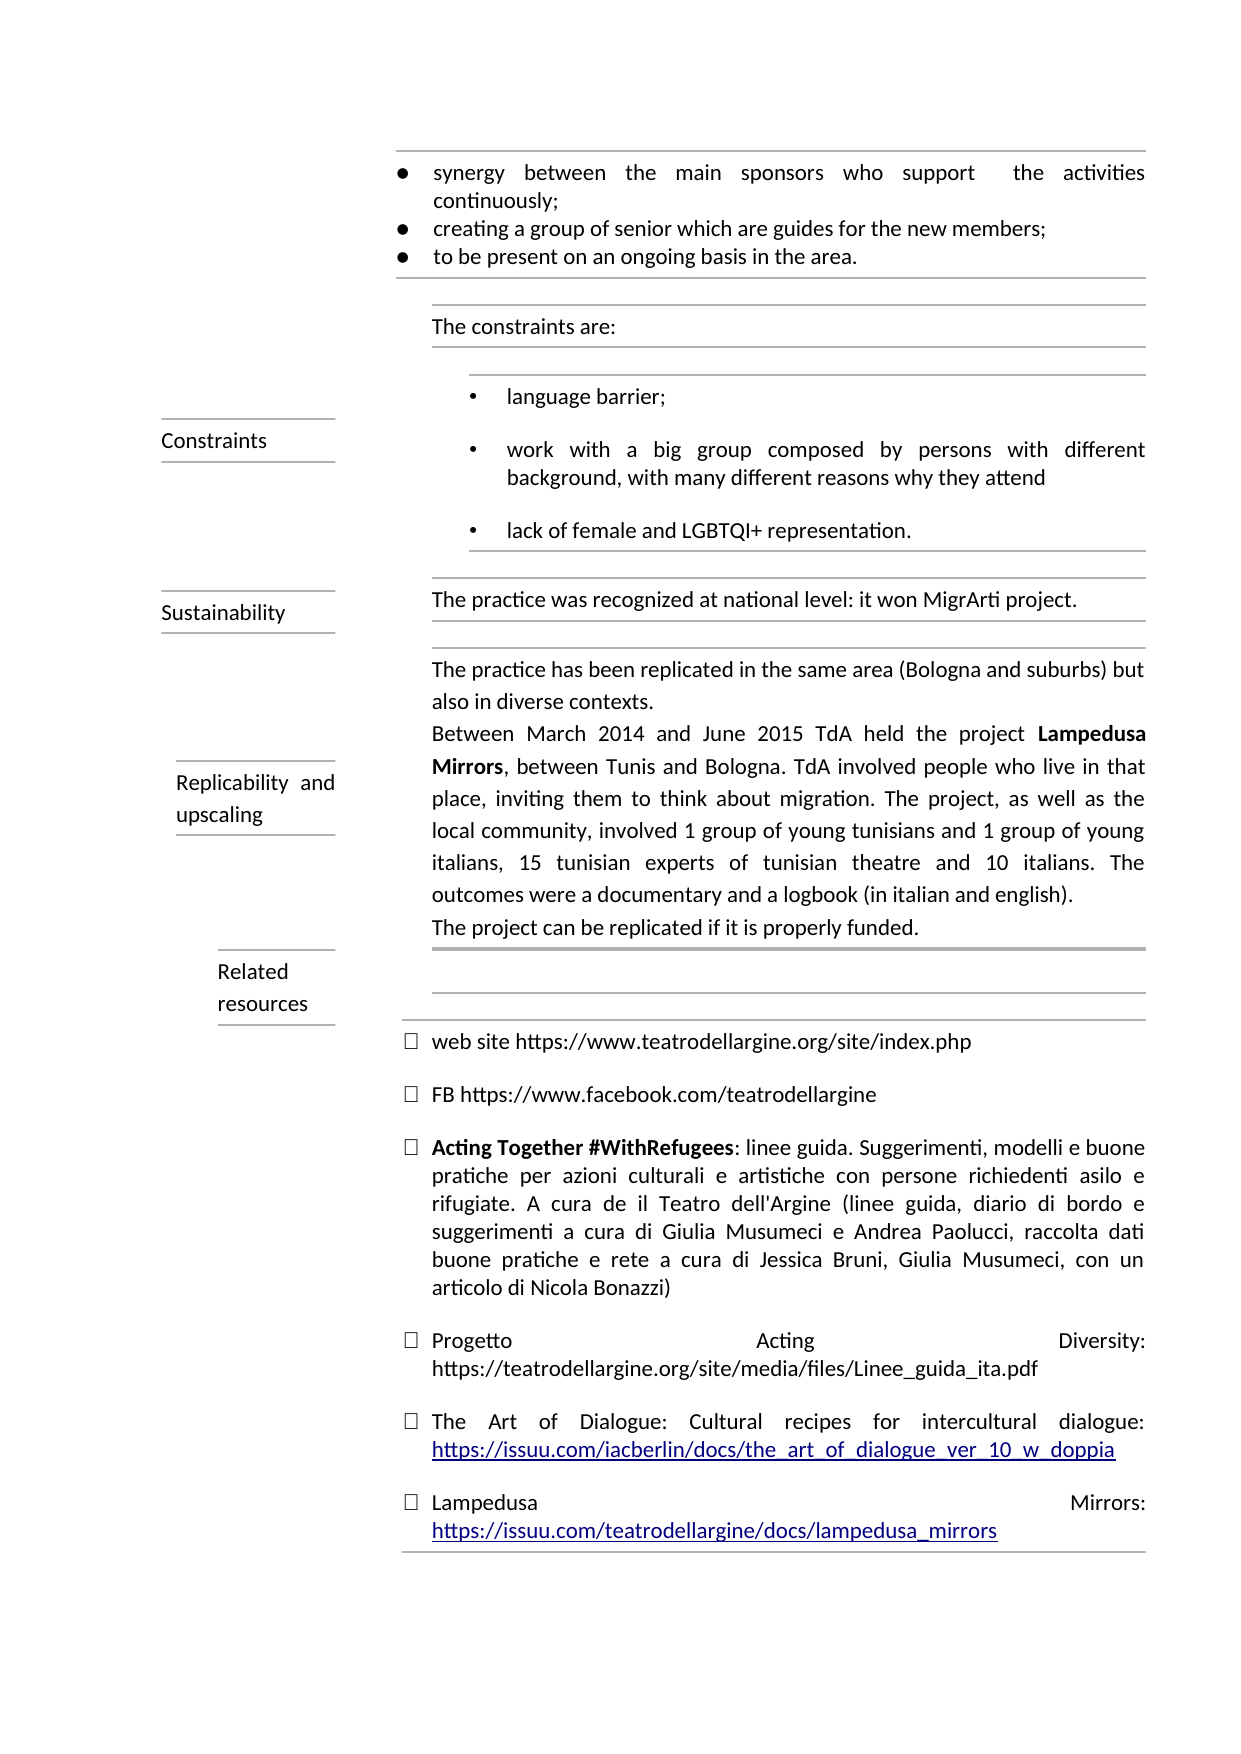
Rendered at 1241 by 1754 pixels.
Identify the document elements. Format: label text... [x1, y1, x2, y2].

table_cell Sustainability [150, 577, 347, 647]
table_cell Constraints [150, 304, 347, 577]
table_cell Replicability and upscaling [150, 647, 347, 949]
table_cell The success factors are: synergy between the main sponsors who support the activities continuously; creating a group of senior which are guides for the new members; to be present on an ongoing basis in the area. [347, 150, 1157, 304]
table_cell [150, 150, 347, 304]
table_cell The practice was recognized at national level: it won MigrArti project. [347, 577, 1157, 647]
table_cell web site https://www.teatrodellargine.org/site/index.php FB https://www.facebook.com/teatrodellargine Acting Together #WithRefugees: linee guida. Suggerimenti, modelli e buone pratiche per azioni culturali e artistiche con persone richiedenti asilo e rifugiate. A cura de il Teatro dell'Argine (linee guida, diario di bordo e suggerimenti a cura di Giulia Musumeci e Andrea Paolucci, raccolta dati buone pratiche e rete a cura di Jessica Bruni, Giulia Musumeci, con un articolo di Nicola Bonazzi) Progetto Acting Diversity: https://teatrodellargine.org/site/media/files/Linee_guida_ita.pdf The Art of Dialogue: Cultural recipes for intercultural dialogue: https://issuu.com/iacberlin/docs/the_art_of_dialogue_ver_10_w_doppia Lampedusa Mirrors: https://issuu.com/teatrodellargine/docs/lampedusa_mirrors Video documentario Acting with Refugees: https://www.youtube.com/watch?v=qSvQWpX_u9U&ab_channel=Rai [347, 949, 1157, 1578]
table_cell The practice has been replicated in the same area (Bologna and suburbs) but also in diverse contexts. Between March 2014 and June 2015 TdA held the project Lampedusa Mirrors, between Tunis and Bologna. TdA involved people who live in that place, inviting them to think about migration. The project, as well as the local community, involved 1 group of young tunisians and 1 group of young italians, 15 tunisian experts of tunisian theatre and 10 italians. The outcomes were a documentary and a logbook (in italian and english). The project can be replicated if it is properly funded. [347, 647, 1157, 949]
table_cell Related resources [150, 949, 347, 1578]
table_cell The constraints are: language barrier; work with a big group composed by persons with different background, with many different reasons why they attend lack of female and LGBTQI+ representation. [347, 304, 1157, 577]
